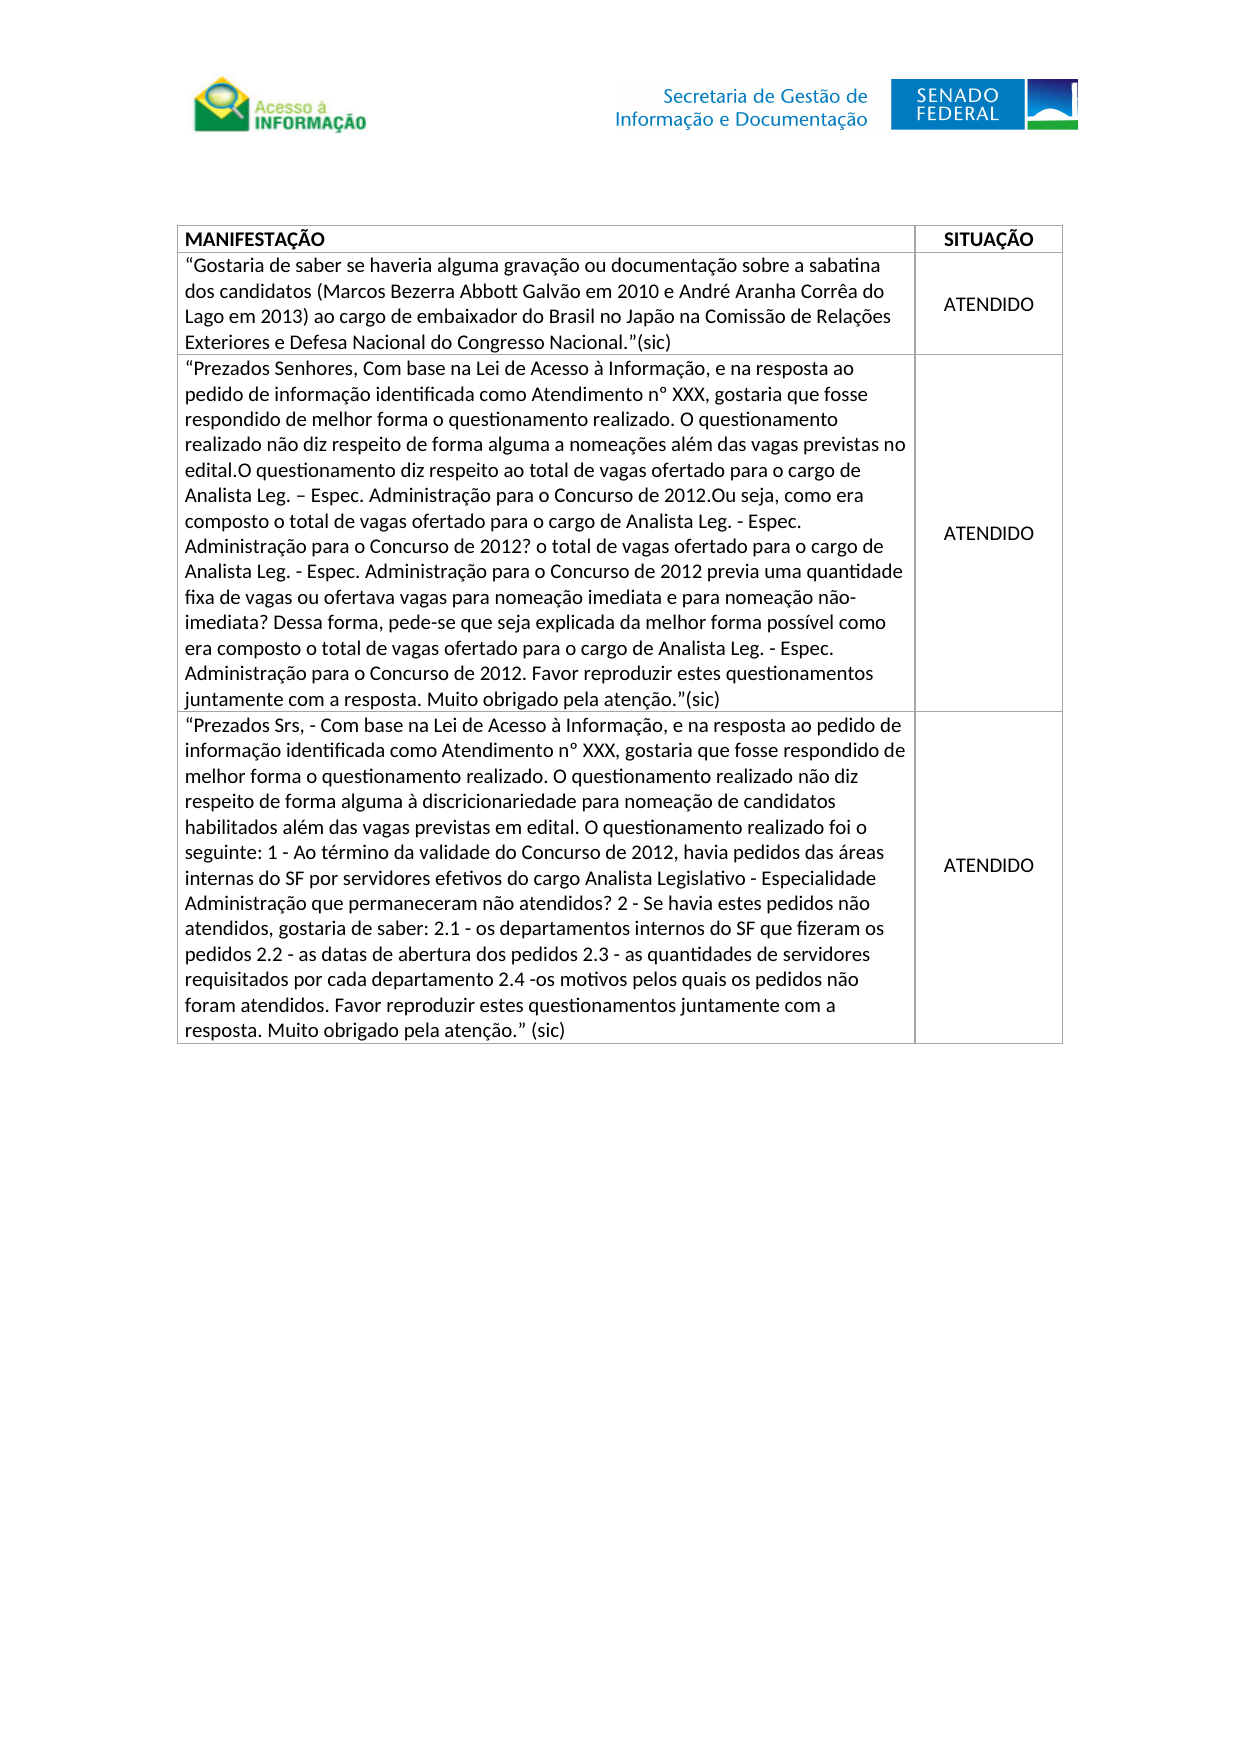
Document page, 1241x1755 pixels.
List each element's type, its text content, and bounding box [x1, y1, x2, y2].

table_cell ATENDIDO [916, 712, 1062, 1043]
table_cell “Gostaria de saber se haveria alguma gravação ou documentação sobre a sabatina dos candidatos (Marcos Bezerra Abbott Galvão em 2010 e André Aranha Corrêa do Lago em 2013) ao cargo de embaixador do Brasil no Japão na Comissão de Relações Exteriores e Defesa Nacional do Congresso Nacional.”(sic) [178, 253, 914, 354]
table_cell “Prezados Senhores, Com base na Lei de Acesso à Informação, e na resposta ao pedido de informação identificada como Atendimento nº XXX, gostaria que fosse respondido de melhor forma o questionamento realizado. O questionamento realizado não diz respeito de forma alguma a nomeações além das vagas previstas no edital.O questionamento diz respeito ao total de vagas ofertado para o cargo de Analista Leg. – Espec. Administração para o Concurso de 2012.Ou seja, como era composto o total de vagas ofertado para o cargo de Analista Leg. - Espec. Administração para o Concurso de 2012? o total de vagas ofertado para o cargo de Analista Leg. - Espec. Administração para o Concurso de 2012 previa uma quantidade fixa de vagas ou ofertava vagas para nomeação imediata e para nomeação não-imediata? Dessa forma, pede-se que seja explicada da melhor forma possível como era composto o total de vagas ofertado para o cargo de Analista Leg. - Espec. Administração para o Concurso de 2012. Favor reproduzir estes questionamentos juntamente com a resposta. Muito obrigado pela atenção.”(sic) [178, 355, 914, 711]
table_cell ATENDIDO [916, 253, 1062, 354]
table_header MANIFESTAÇÃO [178, 226, 914, 252]
table_cell ATENDIDO [916, 355, 1062, 711]
table_header SITUAÇÃO [916, 226, 1062, 252]
table_cell “Prezados Srs, - Com base na Lei de Acesso à Informação, e na resposta ao pedido de informação identificada como Atendimento nº XXX, gostaria que fosse respondido de melhor forma o questionamento realizado. O questionamento realizado não diz respeito de forma alguma à discricionariedade para nomeação de candidatos habilitados além das vagas previstas em edital. O questionamento realizado foi o seguinte: 1 - Ao término da validade do Concurso de 2012, havia pedidos das áreas internas do SF por servidores efetivos do cargo Analista Legislativo - Especialidade Administração que permaneceram não atendidos? 2 - Se havia estes pedidos não atendidos, gostaria de saber: 2.1 - os departamentos internos do SF que fizeram os pedidos 2.2 - as datas de abertura dos pedidos 2.3 - as quantidades de servidores requisitados por cada departamento 2.4 -os motivos pelos quais os pedidos não foram atendidos. Favor reproduzir estes questionamentos juntamente com a resposta. Muito obrigado pela atenção.” (sic) [178, 712, 914, 1043]
